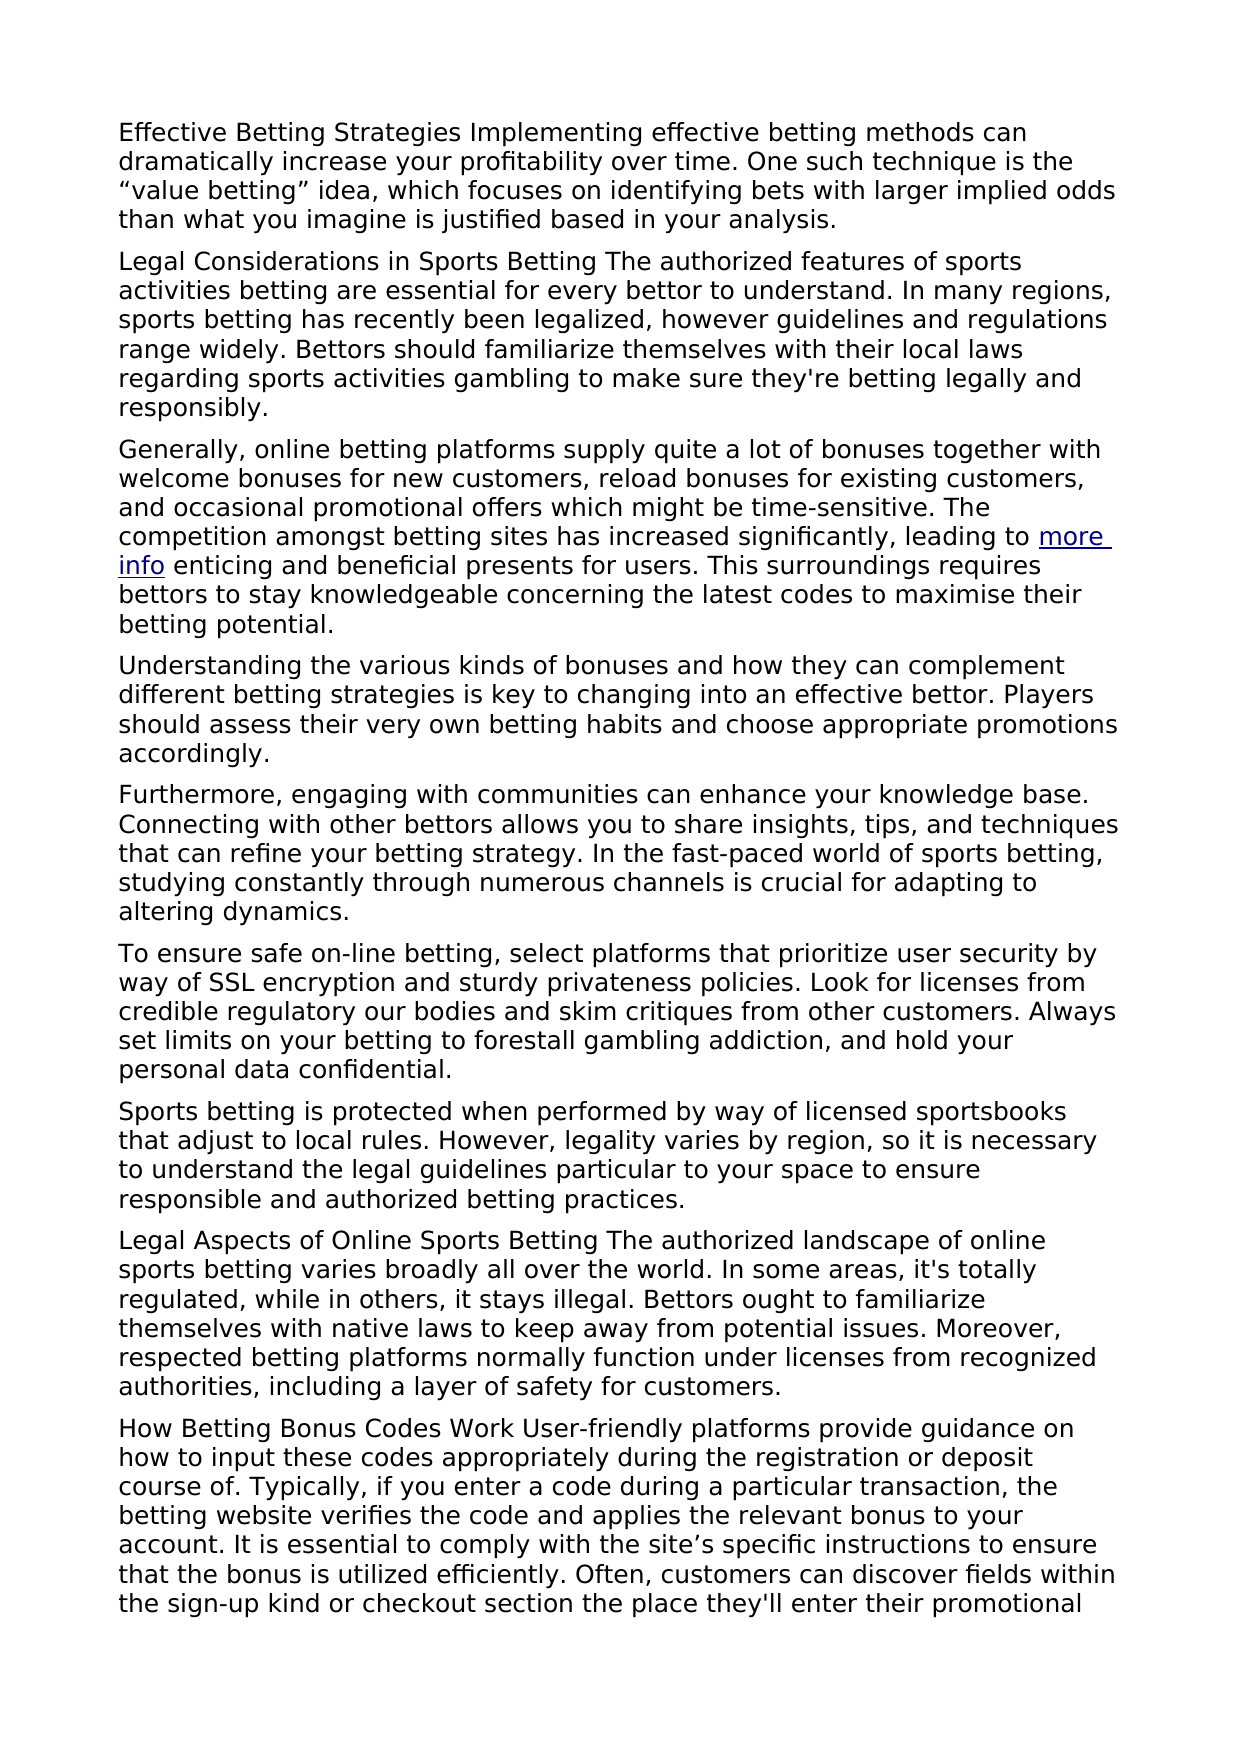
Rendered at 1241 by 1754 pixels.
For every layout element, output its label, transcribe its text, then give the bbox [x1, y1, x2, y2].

text Legal Aspects of Online Sports Betting The authorized landscape of online sports betting varies broadly all over the world. In some areas, it's totally regulated, while in others, it stays illegal. Bettors ought to familiarize themselves with native laws to keep away from potential issues. Moreover, respected betting platforms normally function under licenses from recognized authorities, including a layer of safety for customers. [118, 1226, 1122, 1401]
text To ensure safe on-line betting, select platforms that prioritize user security by way of SSL encryption and sturdy privateness policies. Look for licenses from credible regulatory our bodies and skim critiques from other customers. Always set limits on your betting to forestall gambling addiction, and hold your personal data confidential. [118, 939, 1122, 1085]
text How Betting Bonus Codes Work User-friendly platforms provide guidance on how to input these codes appropriately during the registration or deposit course of. Typically, if you enter a code during a particular transaction, the betting website verifies the code and applies the relevant bonus to your account. It is essential to comply with the site’s specific instructions to ensure that the bonus is utilized efficiently. Often, customers can discover fields within the sign-up kind or checkout section the place they'll enter their promotional [118, 1414, 1122, 1618]
text Effective Betting Strategies Implementing effective betting methods can dramatically increase your profitability over time. One such technique is the “value betting” idea, which focuses on identifying bets with larger implied odds than what you imagine is justified based in your analysis. [118, 118, 1122, 235]
text Sports betting is protected when performed by way of licensed sportsbooks that adjust to local rules. However, legality varies by region, so it is necessary to understand the legal guidelines particular to your space to ensure responsible and authorized betting practices. [118, 1097, 1122, 1214]
text Understanding the various kinds of bonuses and how they can complement different betting strategies is key to changing into an effective bettor. Players should assess their very own betting habits and choose appropriate promotions accordingly. [118, 651, 1122, 768]
text Furthermore, engaging with communities can enhance your knowledge base. Connecting with other bettors allows you to share insights, tips, and techniques that can refine your betting strategy. In the fast-paced world of sports betting, studying constantly through numerous channels is crucial for adapting to altering dynamics. [118, 781, 1122, 926]
text Legal Considerations in Sports Betting The authorized features of sports activities betting are essential for every bettor to understand. In many regions, sports betting has recently been legalized, however guidelines and regulations range widely. Bettors should familiarize themselves with their local laws regarding sports activities gambling to make sure they're betting legally and responsibly. [118, 247, 1122, 422]
text Generally, online betting platforms supply quite a lot of bonuses together with welcome bonuses for new customers, reload bonuses for existing customers, and occasional promotional offers which might be time-sensitive. The competition amongst betting sites has increased significantly, leading to more info enticing and beneficial presents for users. This surroundings requires bettors to stay knowledgeable concerning the latest codes to maximise their betting potential. [118, 435, 1122, 639]
